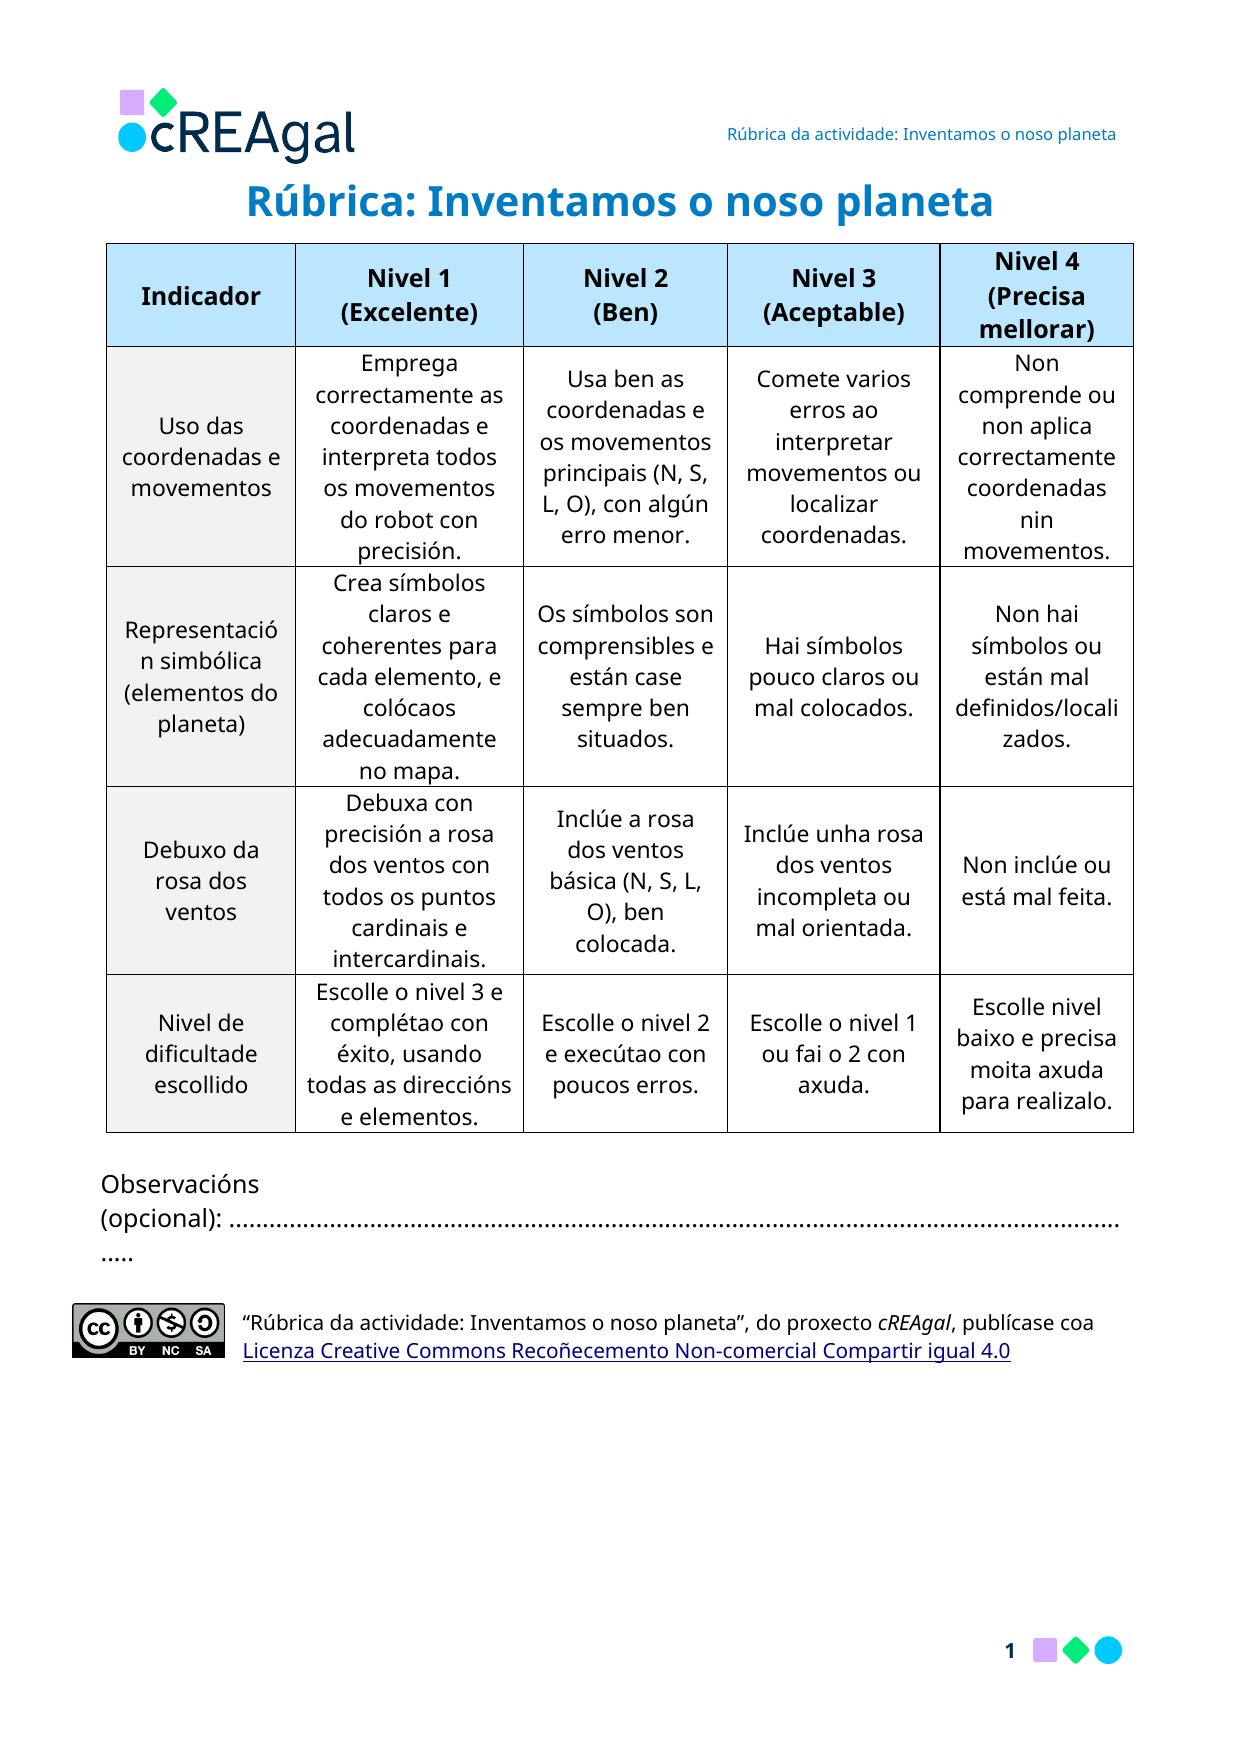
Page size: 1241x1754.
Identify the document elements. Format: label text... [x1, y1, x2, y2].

table_cell Uso das coordenadas e movementos [107, 347, 295, 566]
table_cell Escolle o nivel 3 e complétao con éxito, usando todas as direccións e elementos. [296, 975, 523, 1132]
table_cell Usa ben as coordenadas e os movementos principais (N, S, L, O), con algún erro menor. [524, 347, 727, 566]
table_cell Escolle o nivel 2 e execútao con poucos erros. [524, 975, 727, 1132]
table_cell Debuxo da rosa dos ventos [107, 787, 295, 974]
table_cell Escolle o nivel 1 ou fai o 2 con axuda. [728, 975, 939, 1132]
table_cell Os símbolos son comprensibles e están case sempre ben situados. [524, 567, 727, 786]
table_header Indicador [107, 244, 295, 346]
table_cell Inclúe unha rosa dos ventos incompleta ou mal orientada. [728, 787, 939, 974]
picture [72, 1303, 225, 1358]
table_cell Hai símbolos pouco claros ou mal colocados. [728, 567, 939, 786]
picture [118, 88, 355, 164]
table_header Nivel 2 (Ben) [524, 244, 727, 346]
table_cell Escolle nivel baixo e precisa moita axuda para realizalo. [941, 975, 1133, 1132]
table_cell Non comprende ou non aplica correctamente coordenadas nin movementos. [941, 347, 1133, 566]
table_cell Comete varios erros ao interpretar movementos ou localizar coordenadas. [728, 347, 939, 566]
table_cell Non hai símbolos ou están mal definidos/localizados. [941, 567, 1133, 786]
table_cell Crea símbolos claros e coherentes para cada elemento, e colócaos adecuadamente no mapa. [296, 567, 523, 786]
table_header Nivel 1 (Excelente) [296, 244, 523, 346]
text Observacións (opcional): .......................................................................................................................................... [100, 1133, 1122, 1269]
table_cell Emprega correctamente as coordenadas e interpreta todos os movementos do robot con precisión. [296, 347, 523, 566]
subtitle Rúbrica: Inventamos o noso planeta [118, 172, 1122, 228]
table_cell Non inclúe ou está mal feita. [941, 787, 1133, 974]
text “Rúbrica da actividade: Inventamos o noso planeta”, do proxecto cREAgal, publícase coa Licenza Creative Commons Recoñecemento Non-comercial Compartir igual 4.0 [118, 1308, 1122, 1365]
table_header Nivel 3 (Aceptable) [728, 244, 939, 346]
table_cell Inclúe a rosa dos ventos básica (N, S, L, O), ben colocada. [524, 787, 727, 974]
table_cell Debuxa con precisión a rosa dos ventos con todos os puntos cardinais e intercardinais. [296, 787, 523, 974]
table_header Nivel 4 (Precisa mellorar) [941, 244, 1133, 346]
table_cell Nivel de dificultade escollido [107, 975, 295, 1132]
table_cell Representación simbólica (elementos do planeta) [107, 567, 295, 786]
